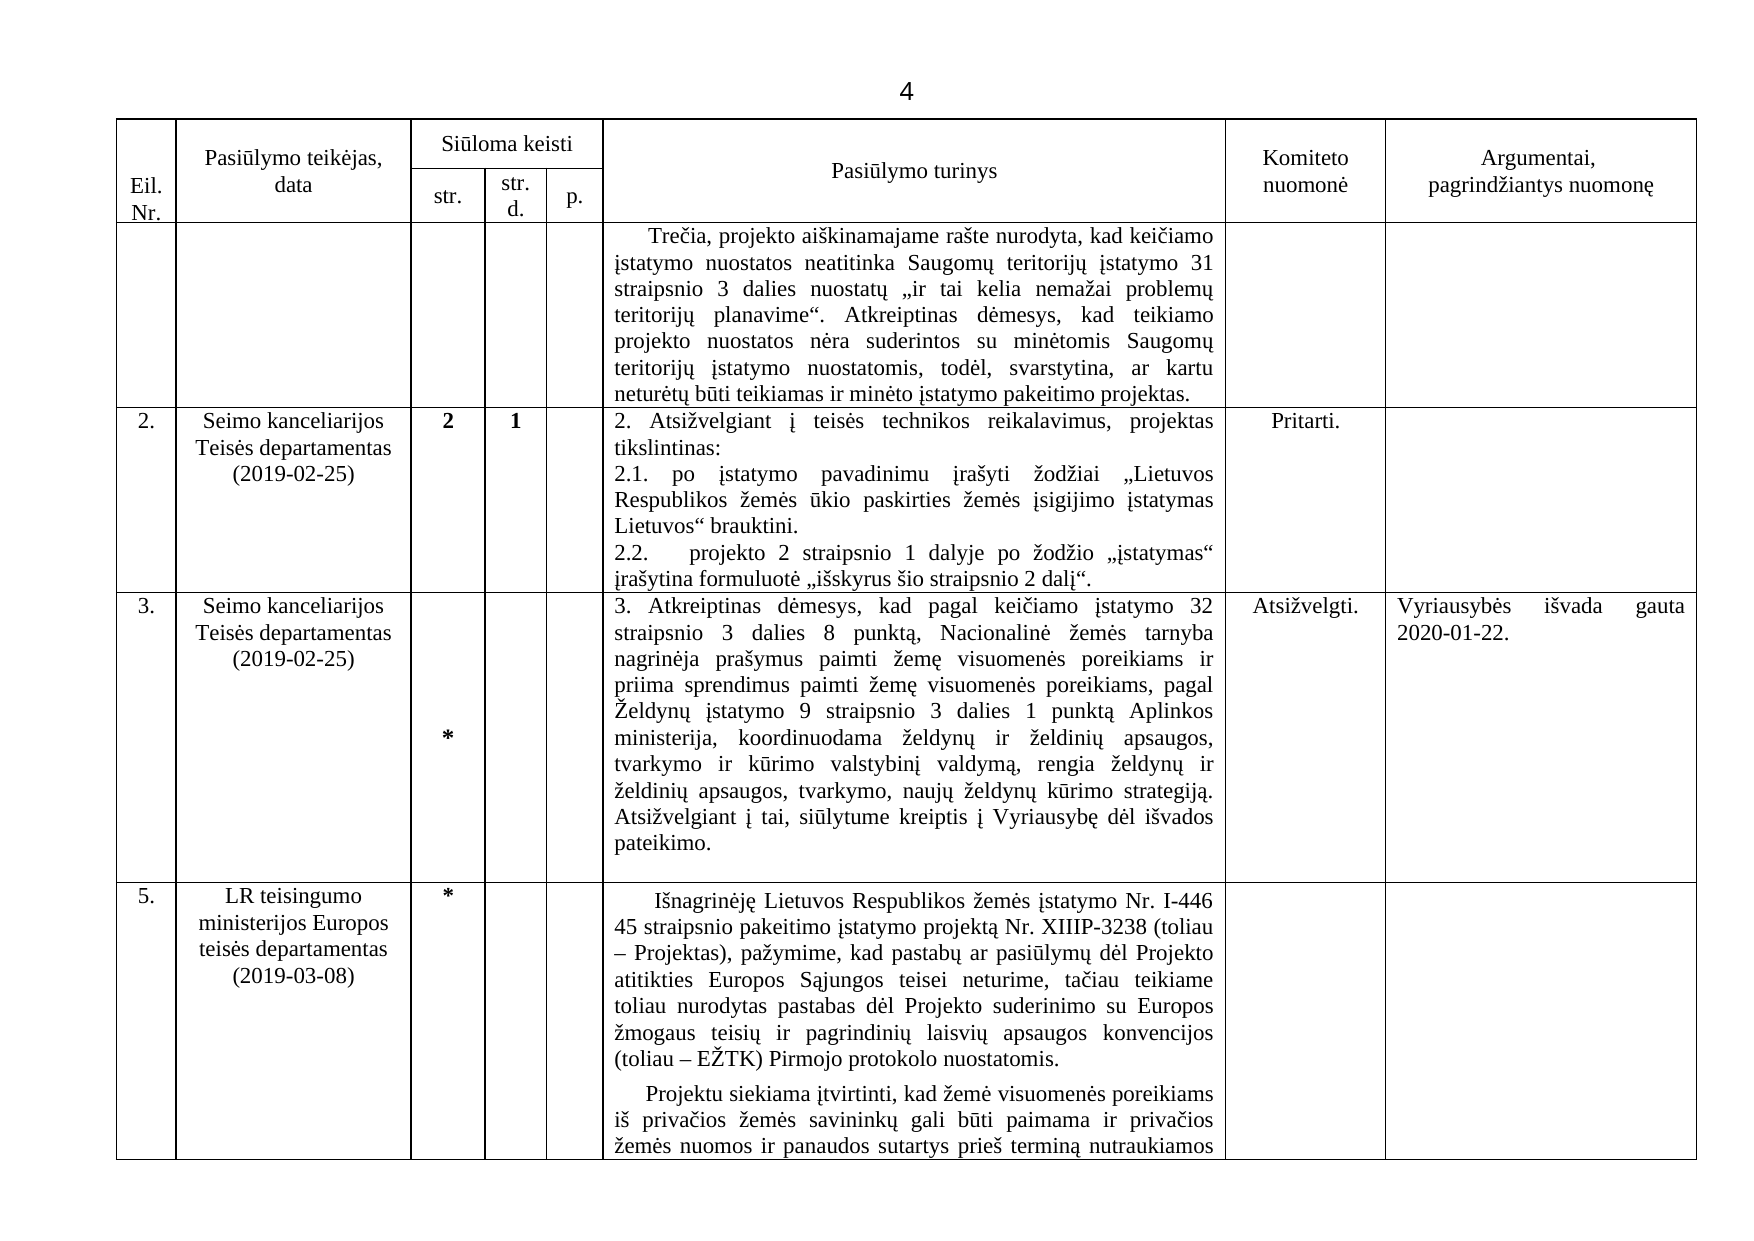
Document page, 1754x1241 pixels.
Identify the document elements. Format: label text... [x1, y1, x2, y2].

table_cell Išnagrinėję Lietuvos Respublikos žemės įstatymo Nr. I-446 45 straipsnio pakeitimo įstatymo projektą Nr. XIIIP-3238 (toliau – Projektas), pažymime, kad pastabų ar pasiūlymų dėl Projekto atitikties Europos Sąjungos teisei neturime, tačiau teikiame toliau nurodytas pastabas dėl Projekto suderinimo su Europos žmogaus teisių ir pagrindinių laisvių apsaugos konvencijos (toliau – EŽTK) Pirmojo protokolo nuostatomis. Projektu siekiama įtvirtinti, kad žemė visuomenės poreikiams iš privačios žemės savininkų gali būti paimama ir privačios žemės nuomos ir panaudos sutartys prieš terminą nutraukiamos [604, 883, 1225, 1159]
table_cell [486, 593, 546, 882]
table_cell * [412, 593, 484, 882]
table_cell 3. [117, 593, 175, 882]
table_cell * [412, 883, 484, 1159]
table_cell 2. [117, 408, 175, 592]
table_cell [547, 883, 602, 1159]
table_cell [1226, 883, 1385, 1159]
table_cell [1386, 408, 1696, 592]
table_cell [412, 223, 484, 407]
table_cell [117, 223, 175, 407]
table_cell [1226, 223, 1385, 407]
table_cell Seimo kanceliarijos Teisės departamentas (2019-02-25) [177, 408, 410, 592]
table_header Pasiūlymo teikėjas, data [177, 120, 410, 222]
table_header Pasiūlymo turinys [604, 120, 1225, 222]
table_cell [547, 593, 602, 882]
table_cell Pritarti. [1226, 408, 1385, 592]
table_cell [486, 223, 546, 407]
table_cell Trečia, projekto aiškinamajame rašte nurodyta, kad keičiamo įstatymo nuostatos neatitinka Saugomų teritorijų įstatymo 31 straipsnio 3 dalies nuostatų „ir tai kelia nemažai problemų teritorijų planavime“. Atkreiptinas dėmesys, kad teikiamo projekto nuostatos nėra suderintos su minėtomis Saugomų teritorijų įstatymo nuostatomis, todėl, svarstytina, ar kartu neturėtų būti teikiamas ir minėto įstatymo pakeitimo projektas. [604, 223, 1225, 407]
table_header Siūloma keisti [412, 120, 602, 167]
table_cell 1 [486, 408, 546, 592]
table_cell LR teisingumo ministerijos Europos teisės departamentas (2019-03-08) [177, 883, 410, 1159]
table_cell [486, 883, 546, 1159]
table_cell str. [412, 169, 484, 222]
table_cell 2. Atsižvelgiant į teisės technikos reikalavimus, projektas tikslintinas: 2.1. po įstatymo pavadinimu įrašyti žodžiai „Lietuvos Respublikos žemės ūkio paskirties žemės įsigijimo įstatymas Lietuvos“ brauktini. 2.2. projekto 2 straipsnio 1 dalyje po žodžio „įstatymas“ įrašytina formuluotė „išskyrus šio straipsnio 2 dalį“. [604, 408, 1225, 592]
table_cell p. [547, 169, 602, 222]
table_cell [1386, 223, 1696, 407]
table_cell 5. [117, 883, 175, 1159]
table_header Komiteto nuomonė [1226, 120, 1385, 222]
table_header Eil. Nr. [117, 120, 175, 222]
table_cell 2 [412, 408, 484, 592]
table_cell [177, 223, 410, 407]
table_cell [1386, 883, 1696, 1159]
table_cell Seimo kanceliarijos Teisės departamentas (2019-02-25) [177, 593, 410, 882]
table_header Argumentai, pagrindžiantys nuomonę [1386, 120, 1696, 222]
table_cell str. d. [486, 169, 546, 222]
table_cell Atsižvelgti. [1226, 593, 1385, 882]
table_cell 3. Atkreiptinas dėmesys, kad pagal keičiamo įstatymo 32 straipsnio 3 dalies 8 punktą, Nacionalinė žemės tarnyba nagrinėja prašymus paimti žemę visuomenės poreikiams ir priima sprendimus paimti žemę visuomenės poreikiams, pagal Želdynų įstatymo 9 straipsnio 3 dalies 1 punktą Aplinkos ministerija, koordinuodama želdynų ir želdinių apsaugos, tvarkymo ir kūrimo valstybinį valdymą, rengia želdynų ir želdinių apsaugos, tvarkymo, naujų želdynų kūrimo strategiją. Atsižvelgiant į tai, siūlytume kreiptis į Vyriausybę dėl išvados pateikimo. [604, 593, 1225, 882]
table_cell Vyriausybės išvada gauta 2020-01-22. [1386, 593, 1696, 882]
table_cell [547, 223, 602, 407]
table_cell [547, 408, 602, 592]
